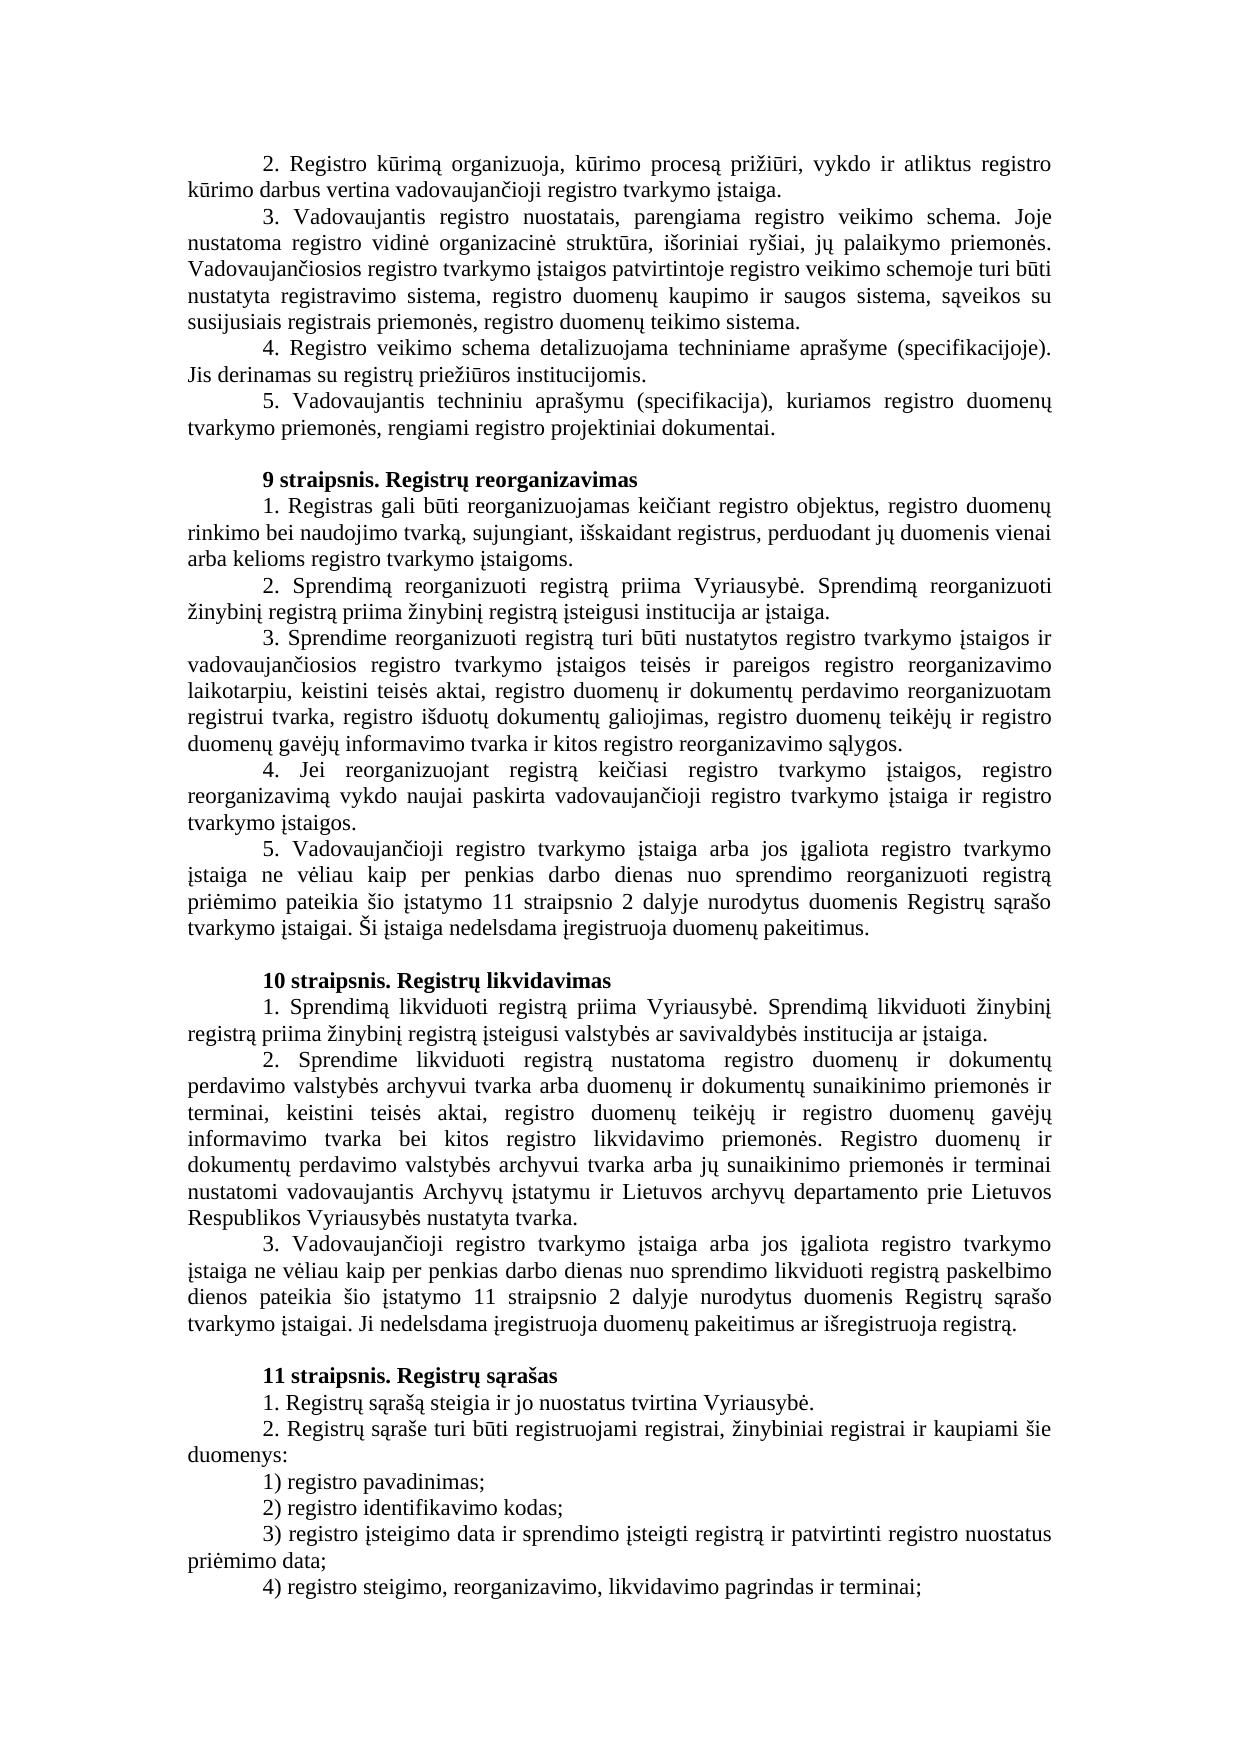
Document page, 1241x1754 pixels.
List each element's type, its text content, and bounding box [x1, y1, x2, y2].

text 1) registro pavadinimas; [187, 1468, 1053, 1494]
text 3. Sprendime reorganizuoti registrą turi būti nustatytos registro tvarkymo įstaigos ir vadovaujančiosios registro tvarkymo įstaigos teisės ir pareigos registro reorganizavimo laikotarpiu, keistini teisės aktai, registro duomenų ir dokumentų perdavimo reorganizuotam registrui tvarka, registro išduotų dokumentų galiojimas, registro duomenų teikėjų ir registro duomenų gavėjų informavimo tvarka ir kitos registro reorganizavimo sąlygos. [187, 624, 1053, 756]
text 2. Sprendime likviduoti registrą nustatoma registro duomenų ir dokumentų perdavimo valstybės archyvui tvarka arba duomenų ir dokumentų sunaikinimo priemonės ir terminai, keistini teisės aktai, registro duomenų teikėjų ir registro duomenų gavėjų informavimo tvarka bei kitos registro likvidavimo priemonės. Registro duomenų ir dokumentų perdavimo valstybės archyvui tvarka arba jų sunaikinimo priemonės ir terminai nustatomi vadovaujantis Archyvų įstatymu ir Lietuvos archyvų departamento prie Lietuvos Respublikos Vyriausybės nustatyta tvarka. [187, 1046, 1053, 1231]
text 4) registro steigimo, reorganizavimo, likvidavimo pagrindas ir terminai; [187, 1573, 1053, 1599]
text 11 straipsnis. Registrų sąrašas [187, 1362, 1053, 1389]
text 5. Vadovaujantis techniniu aprašymu (specifikacija), kuriamos registro duomenų tvarkymo priemonės, rengiami registro projektiniai dokumentai. [187, 387, 1053, 440]
text 3. Vadovaujantis registro nuostatais, parengiama registro veikimo schema. Joje nustatoma registro vidinė organizacinė struktūra, išoriniai ryšiai, jų palaikymo priemonės. Vadovaujančiosios registro tvarkymo įstaigos patvirtintoje registro veikimo schemoje turi būti nustatyta registravimo sistema, registro duomenų kaupimo ir saugos sistema, sąveikos su susijusiais registrais priemonės, registro duomenų teikimo sistema. [187, 203, 1053, 334]
text 2. Registro kūrimą organizuoja, kūrimo procesą prižiūri, vykdo ir atliktus registro kūrimo darbus vertina vadovaujančioji registro tvarkymo įstaiga. [187, 150, 1053, 203]
text 1. Sprendimą likviduoti registrą priima Vyriausybė. Sprendimą likviduoti žinybinį registrą priima žinybinį registrą įsteigusi valstybės ar savivaldybės institucija ar įstaiga. [187, 993, 1053, 1046]
text 4. Jei reorganizuojant registrą keičiasi registro tvarkymo įstaigos, registro reorganizavimą vykdo naujai paskirta vadovaujančioji registro tvarkymo įstaiga ir registro tvarkymo įstaigos. [187, 756, 1053, 835]
text 3. Vadovaujančioji registro tvarkymo įstaiga arba jos įgaliota registro tvarkymo įstaiga ne vėliau kaip per penkias darbo dienas nuo sprendimo likviduoti registrą paskelbimo dienos pateikia šio įstatymo 11 straipsnio 2 dalyje nurodytus duomenis Registrų sąrašo tvarkymo įstaigai. Ji nedelsdama įregistruoja duomenų pakeitimus ar išregistruoja registrą. [187, 1231, 1053, 1336]
text 2. Sprendimą reorganizuoti registrą priima Vyriausybė. Sprendimą reorganizuoti žinybinį registrą priima žinybinį registrą įsteigusi institucija ar įstaiga. [187, 572, 1053, 624]
text 5. Vadovaujančioji registro tvarkymo įstaiga arba jos įgaliota registro tvarkymo įstaiga ne vėliau kaip per penkias darbo dienas nuo sprendimo reorganizuoti registrą priėmimo pateikia šio įstatymo 11 straipsnio 2 dalyje nurodytus duomenis Registrų sąrašo tvarkymo įstaigai. Ši įstaiga nedelsdama įregistruoja duomenų pakeitimus. [187, 835, 1053, 941]
text 2. Registrų sąraše turi būti registruojami registrai, žinybiniai registrai ir kaupiami šie duomenys: [187, 1415, 1053, 1468]
text 9 straipsnis. Registrų reorganizavimas [187, 466, 1053, 493]
text 3) registro įsteigimo data ir sprendimo įsteigti registrą ir patvirtinti registro nuostatus priėmimo data; [187, 1520, 1053, 1573]
text 1. Registras gali būti reorganizuojamas keičiant registro objektus, registro duomenų rinkimo bei naudojimo tvarką, sujungiant, išskaidant registrus, perduodant jų duomenis vienai arba kelioms registro tvarkymo įstaigoms. [187, 493, 1053, 572]
text 10 straipsnis. Registrų likvidavimas [187, 967, 1053, 993]
text 2) registro identifikavimo kodas; [187, 1494, 1053, 1520]
text 1. Registrų sąrašą steigia ir jo nuostatus tvirtina Vyriausybė. [187, 1389, 1053, 1415]
text 4. Registro veikimo schema detalizuojama techniniame aprašyme (specifikacijoje). Jis derinamas su registrų priežiūros institucijomis. [187, 334, 1053, 387]
